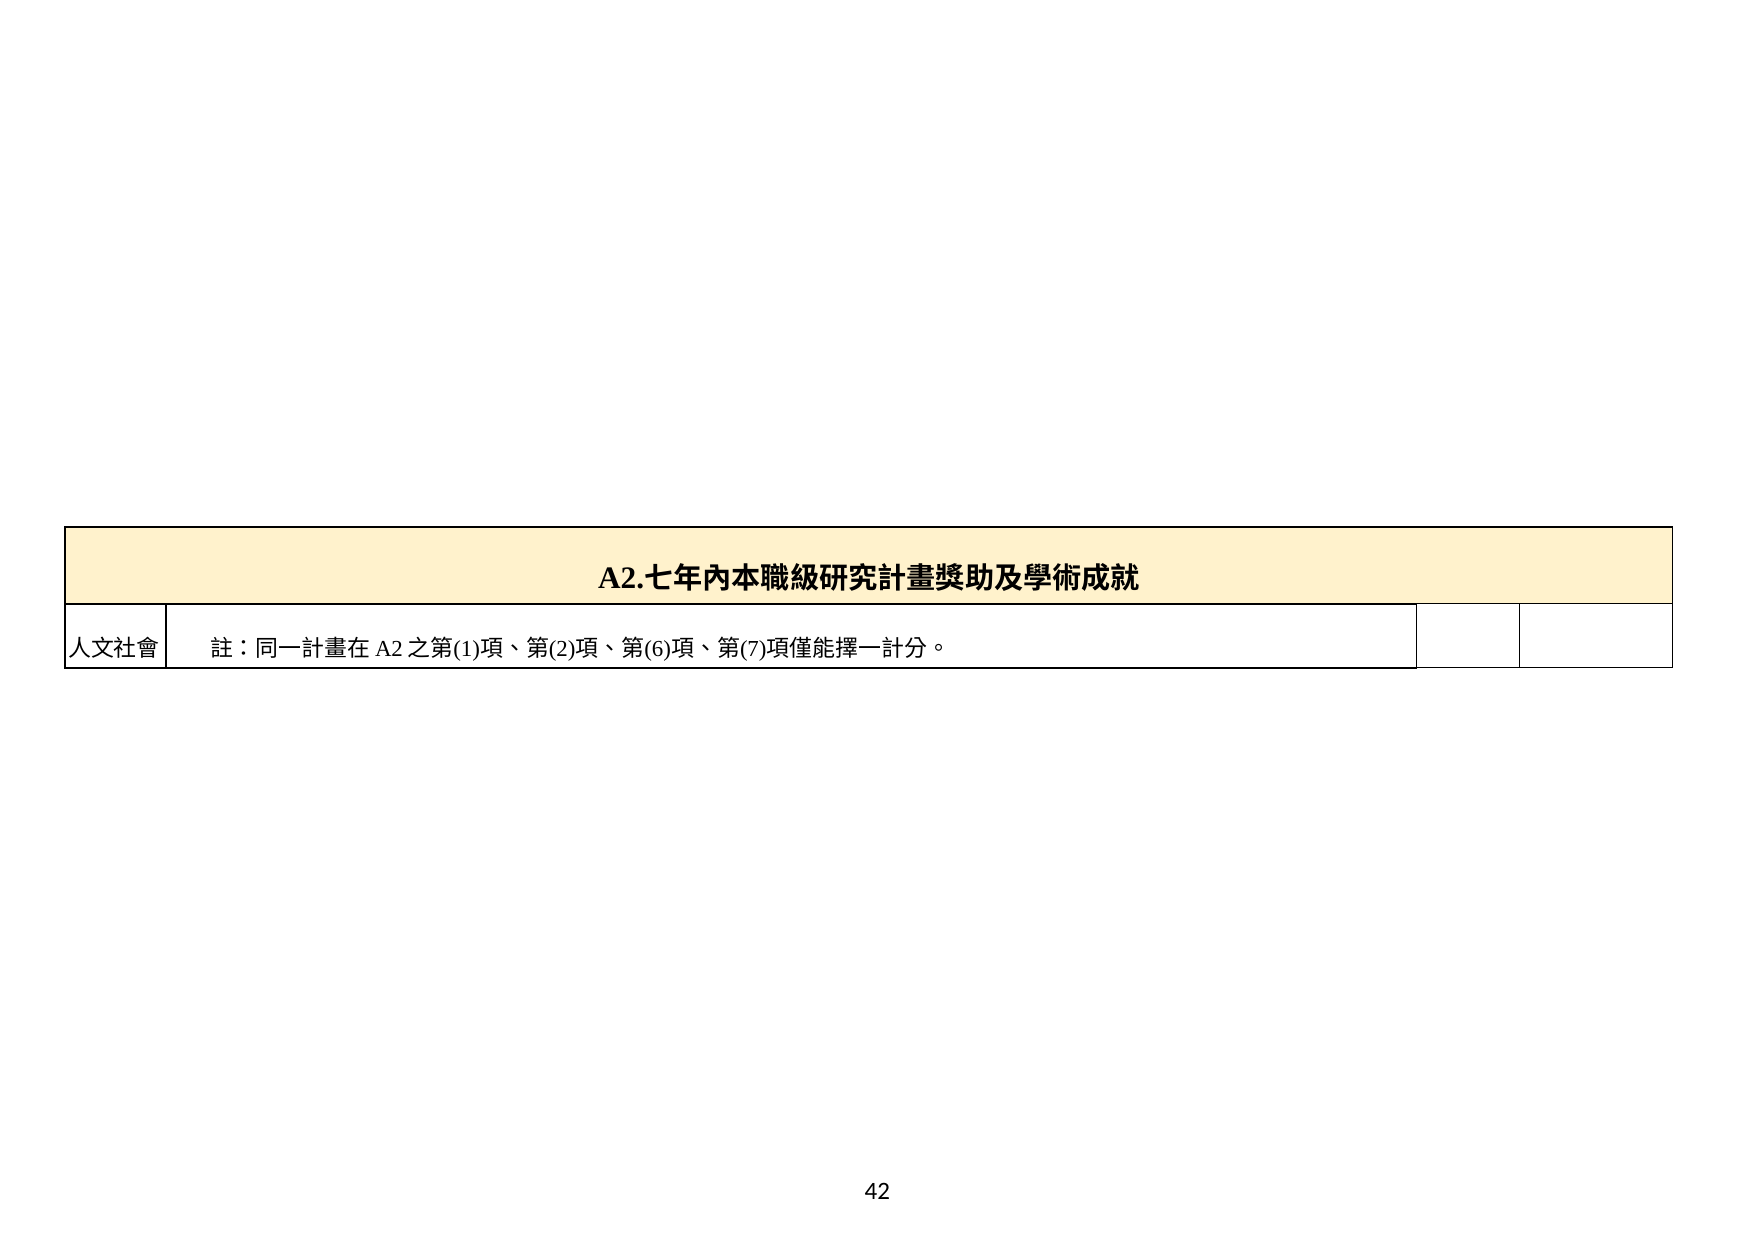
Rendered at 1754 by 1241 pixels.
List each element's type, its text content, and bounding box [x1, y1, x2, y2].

table_cell [1417, 604, 1519, 667]
table_header A2.七年內本職級研究計畫獎助及學術成就 [66, 528, 1672, 603]
table_cell 註：同一計畫在A2之第(1)項、第(2)項、第(6)項、第(7)項僅能擇一計分。 [167, 605, 1416, 667]
table_cell 人文社會 [66, 605, 165, 667]
table_cell [1520, 604, 1672, 667]
